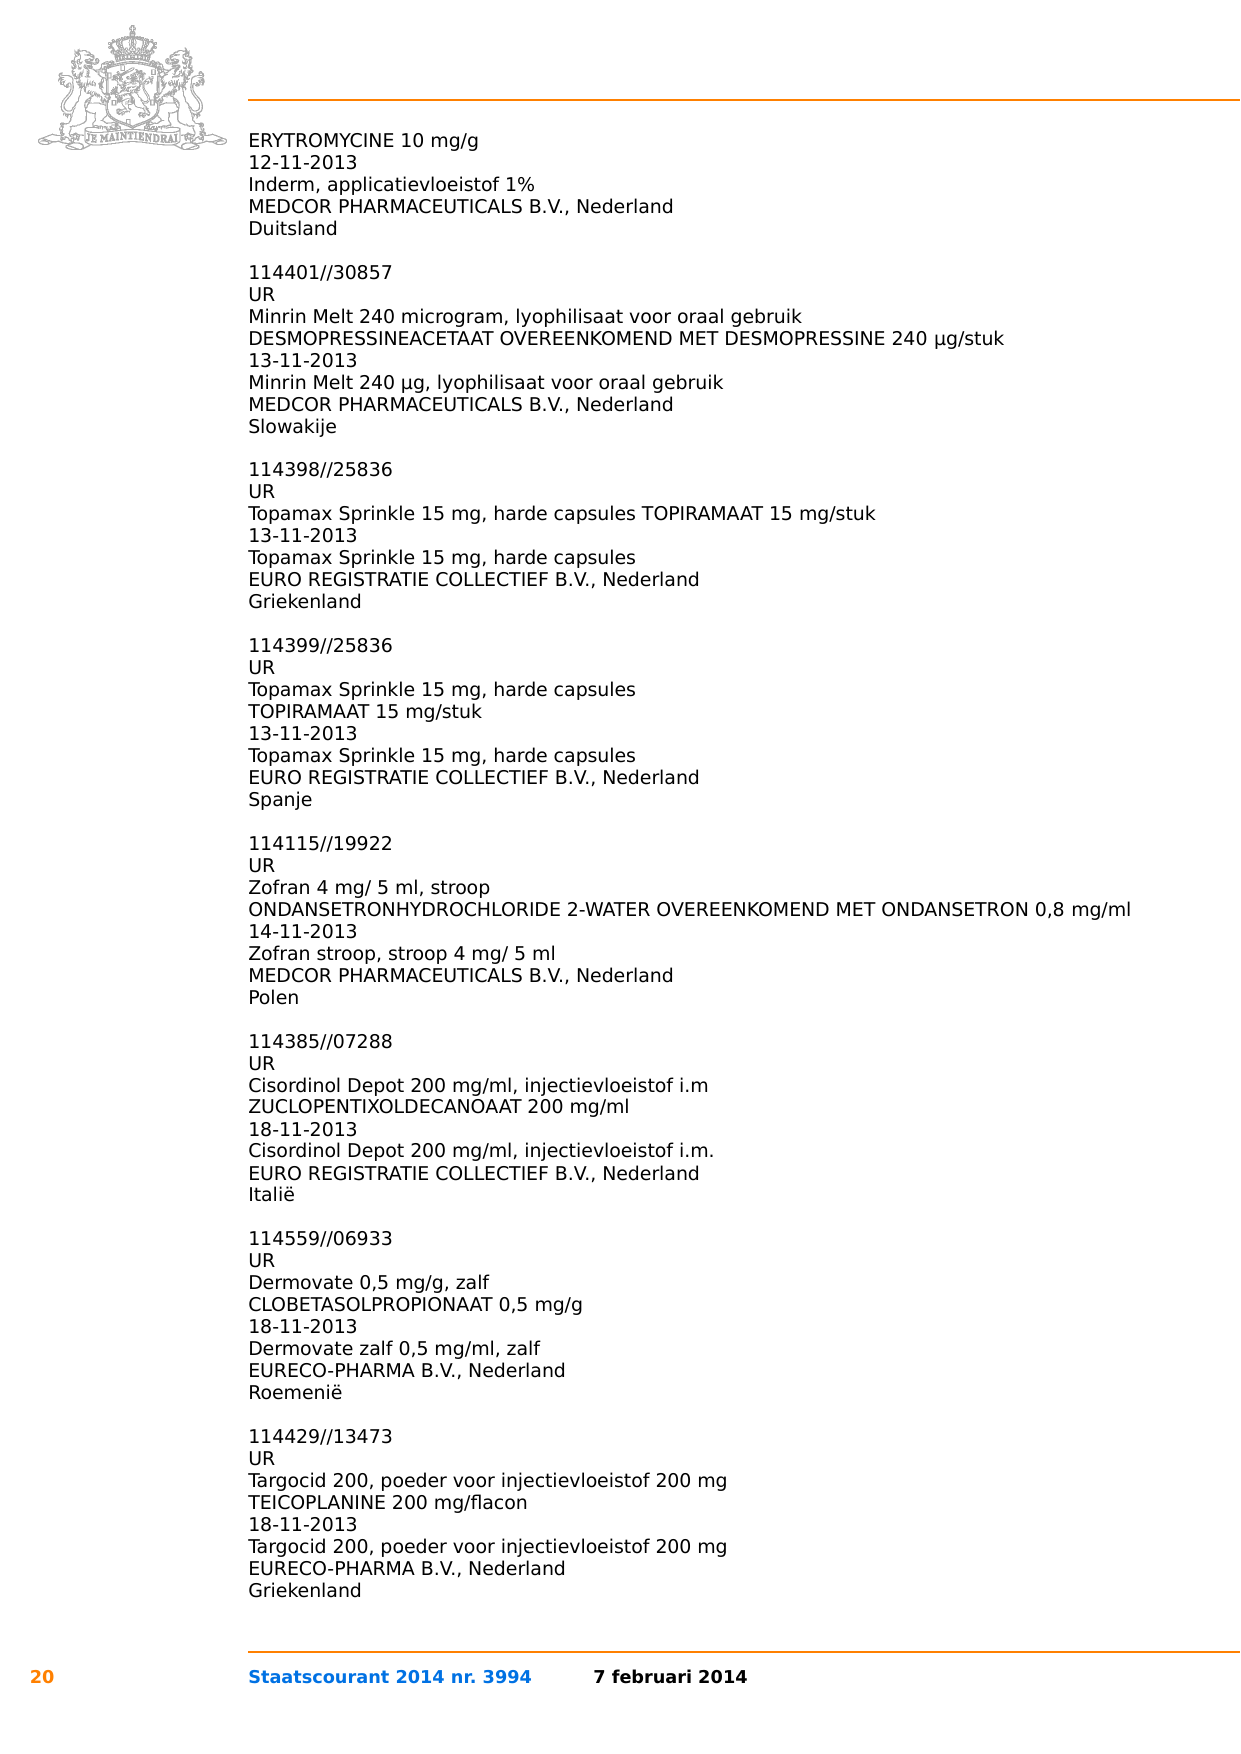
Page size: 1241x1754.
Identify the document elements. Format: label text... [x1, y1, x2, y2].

text EURO REGISTRATIE COLLECTIEF B.V., Nederland [248, 767, 1163, 789]
text 13-11-2013 [248, 349, 1163, 372]
text 114401//30857 [248, 262, 1163, 284]
text 13-11-2013 [248, 525, 1163, 547]
text Topamax Sprinkle 15 mg, harde capsules TOPIRAMAAT 15 mg/stuk [248, 503, 1163, 525]
text Spanje [248, 789, 1163, 811]
text Minrin Melt 240 microgram, lyophilisaat voor oraal gebruik [248, 306, 1163, 328]
text Minrin Melt 240 µg, lyophilisaat voor oraal gebruik [248, 372, 1163, 393]
text UR [248, 657, 1163, 679]
text EURO REGISTRATIE COLLECTIEF B.V., Nederland [248, 569, 1163, 591]
text EURECO-PHARMA B.V., Nederland [248, 1360, 1163, 1382]
text UR [248, 284, 1163, 306]
text Targocid 200, poeder voor injectievloeistof 200 mg [248, 1536, 1163, 1558]
text Slowakije [248, 416, 1163, 437]
text Dermovate zalf 0,5 mg/ml, zalf [248, 1338, 1163, 1360]
text TOPIRAMAAT 15 mg/stuk [248, 701, 1163, 723]
text Topamax Sprinkle 15 mg, harde capsules [248, 679, 1163, 701]
text Roemenië [248, 1382, 1163, 1404]
picture [38, 25, 227, 150]
text EURECO-PHARMA B.V., Nederland [248, 1558, 1163, 1580]
text Zofran stroop, stroop 4 mg/ 5 ml [248, 943, 1163, 965]
text CLOBETASOLPROPIONAAT 0,5 mg/g [248, 1294, 1163, 1316]
text MEDCOR PHARMACEUTICALS B.V., Nederland [248, 196, 1163, 218]
text MEDCOR PHARMACEUTICALS B.V., Nederland [248, 393, 1163, 416]
text ONDANSETRONHYDROCHLORIDE 2-WATER OVEREENKOMEND MET ONDANSETRON 0,8 mg/ml [248, 899, 1163, 921]
text ZUCLOPENTIXOLDECANOAAT 200 mg/ml [248, 1096, 1163, 1118]
text UR [248, 855, 1163, 877]
text EURO REGISTRATIE COLLECTIEF B.V., Nederland [248, 1162, 1163, 1184]
text Topamax Sprinkle 15 mg, harde capsules [248, 547, 1163, 569]
text 114559//06933 [248, 1228, 1163, 1250]
text 13-11-2013 [248, 723, 1163, 745]
text ERYTROMYCINE 10 mg/g [248, 130, 1163, 152]
text Duitsland [248, 218, 1163, 240]
text 114385//07288 [248, 1031, 1163, 1052]
text 114429//13473 [248, 1426, 1163, 1448]
text UR [248, 481, 1163, 503]
text 114399//25836 [248, 635, 1163, 657]
text Cisordinol Depot 200 mg/ml, injectievloeistof i.m [248, 1074, 1163, 1096]
text 114398//25836 [248, 459, 1163, 481]
text Targocid 200, poeder voor injectievloeistof 200 mg [248, 1470, 1163, 1492]
text 18-11-2013 [248, 1514, 1163, 1536]
text TEICOPLANINE 200 mg/flacon [248, 1492, 1163, 1514]
text UR [248, 1448, 1163, 1470]
text Cisordinol Depot 200 mg/ml, injectievloeistof i.m. [248, 1140, 1163, 1162]
text Italië [248, 1184, 1163, 1206]
text Topamax Sprinkle 15 mg, harde capsules [248, 745, 1163, 767]
text 12-11-2013 [248, 152, 1163, 174]
text Griekenland [248, 591, 1163, 613]
text 114115//19922 [248, 833, 1163, 855]
text 18-11-2013 [248, 1316, 1163, 1338]
text 14-11-2013 [248, 921, 1163, 943]
text Polen [248, 987, 1163, 1009]
text 18-11-2013 [248, 1118, 1163, 1140]
text Zofran 4 mg/ 5 ml, stroop [248, 877, 1163, 899]
text UR [248, 1250, 1163, 1272]
text Inderm, applicatievloeistof 1% [248, 174, 1163, 196]
text UR [248, 1052, 1163, 1074]
text Dermovate 0,5 mg/g, zalf [248, 1272, 1163, 1294]
text MEDCOR PHARMACEUTICALS B.V., Nederland [248, 965, 1163, 987]
text DESMOPRESSINEACETAAT OVEREENKOMEND MET DESMOPRESSINE 240 µg/stuk [248, 328, 1163, 349]
text Griekenland [248, 1580, 1163, 1602]
